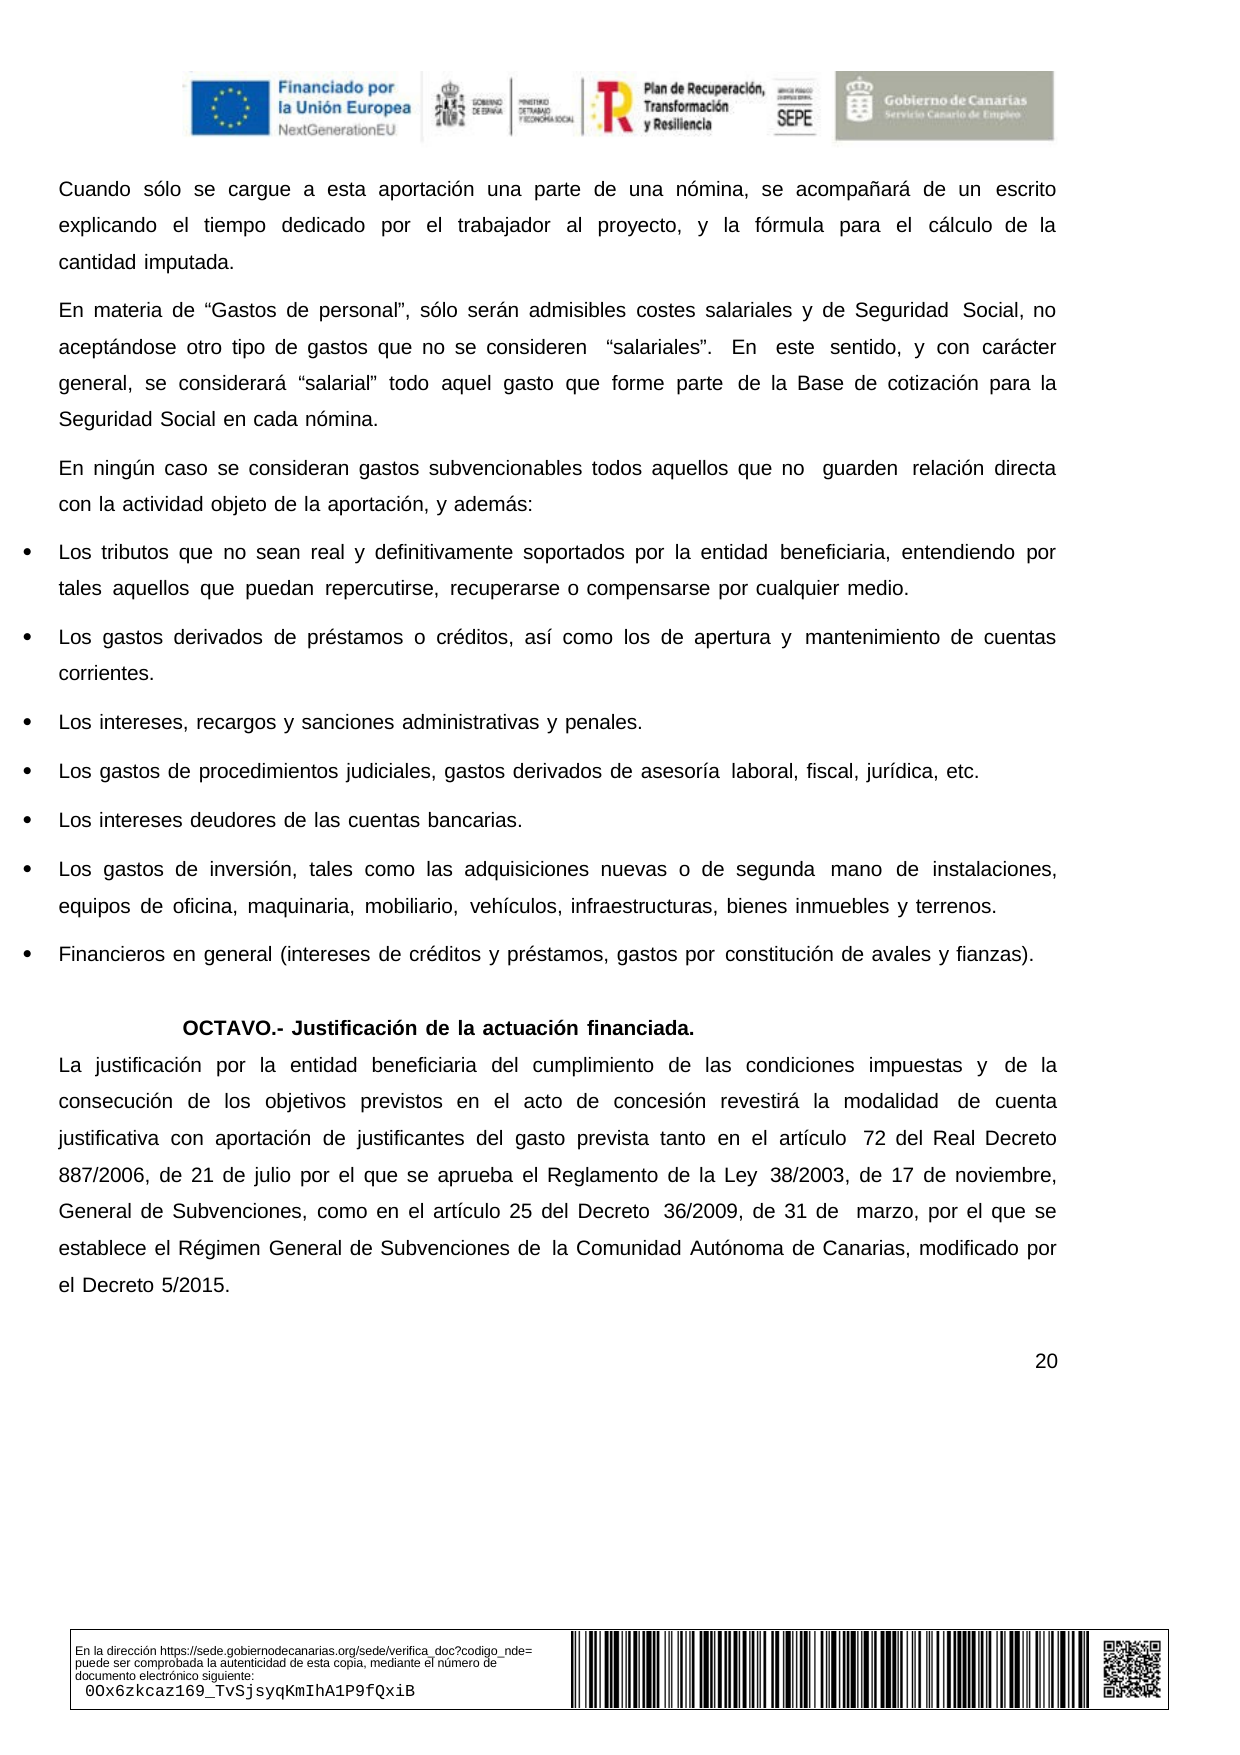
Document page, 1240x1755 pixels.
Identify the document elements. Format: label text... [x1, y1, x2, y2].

list Los gastos de inversión, tales como las adquisiciones nuevas o de segunda mano de instalaciones, equipos de oficina, maquinaria, mobiliario, vehículos, infraestructuras, bienes inmuebles y terrenos. [23, 857, 1058, 918]
list Los gastos derivados de préstamos o créditos, así como los de apertura y mantenimiento de cuentas corrientes. [23, 625, 1057, 685]
text En ningún caso se consideran gastos subvencionables todos aquellos que no guarden relación directa con la actividad objeto de la aportación, y además: [58, 455, 1057, 516]
text Cuando sólo se cargue a esta aportación una parte de una nómina, se acompañará de un escrito explicando el tiempo dedicado por el trabajador al proyecto, y la fórmula para el cálculo de la cantidad imputada. [58, 176, 1057, 274]
list Los intereses deudores de las cuentas bancarias. [23, 808, 1181, 832]
list Financieros en general (intereses de créditos y préstamos, gastos por constitución de avales y fianzas). [23, 942, 1057, 966]
list Los intereses, recargos y sanciones administrativas y penales. [23, 709, 1181, 734]
list Los tributos que no sean real y definitivamente soportados por la entidad beneficiaria, entendiendo por tales aquellos que puedan repercutirse, recuperarse o compensarse por cualquier medio. [23, 540, 1057, 600]
text En materia de “Gastos de personal”, sólo serán admisibles costes salariales y de Seguridad Social, no aceptándose otro tipo de gastos que no se consideren “salariales”. En este sentido, y con carácter general, se considerará “salarial” todo aquel gasto que forme parte de la Base de cotización para la Seguridad Social en cada nómina. [58, 298, 1057, 431]
text La justificación por la entidad beneficiaria del cumplimiento de las condiciones impuestas y de la consecución de los objetivos previstos en el acto de concesión revestirá la modalidad de cuenta justificativa con aportación de justificantes del gasto prevista tanto en el artículo 72 del Real Decreto 887/2006, de 21 de julio por el que se aprueba el Reglamento de la Ley 38/2003, de 17 de noviembre, General de Subvenciones, como en el artículo 25 del Decreto 36/2009, de 31 de marzo, por el que se establece el Régimen General de Subvenciones de la Comunidad Autónoma de Canarias, modificado por el Decreto 5/2015. [58, 1053, 1058, 1297]
text 20 [58, 1349, 1058, 1373]
subtitle OCTAVO.- Justificación de la actuación financiada. [182, 1016, 1181, 1040]
list Los gastos de procedimientos judiciales, gastos derivados de asesoría laboral, fiscal, jurídica, etc. [23, 759, 1057, 783]
